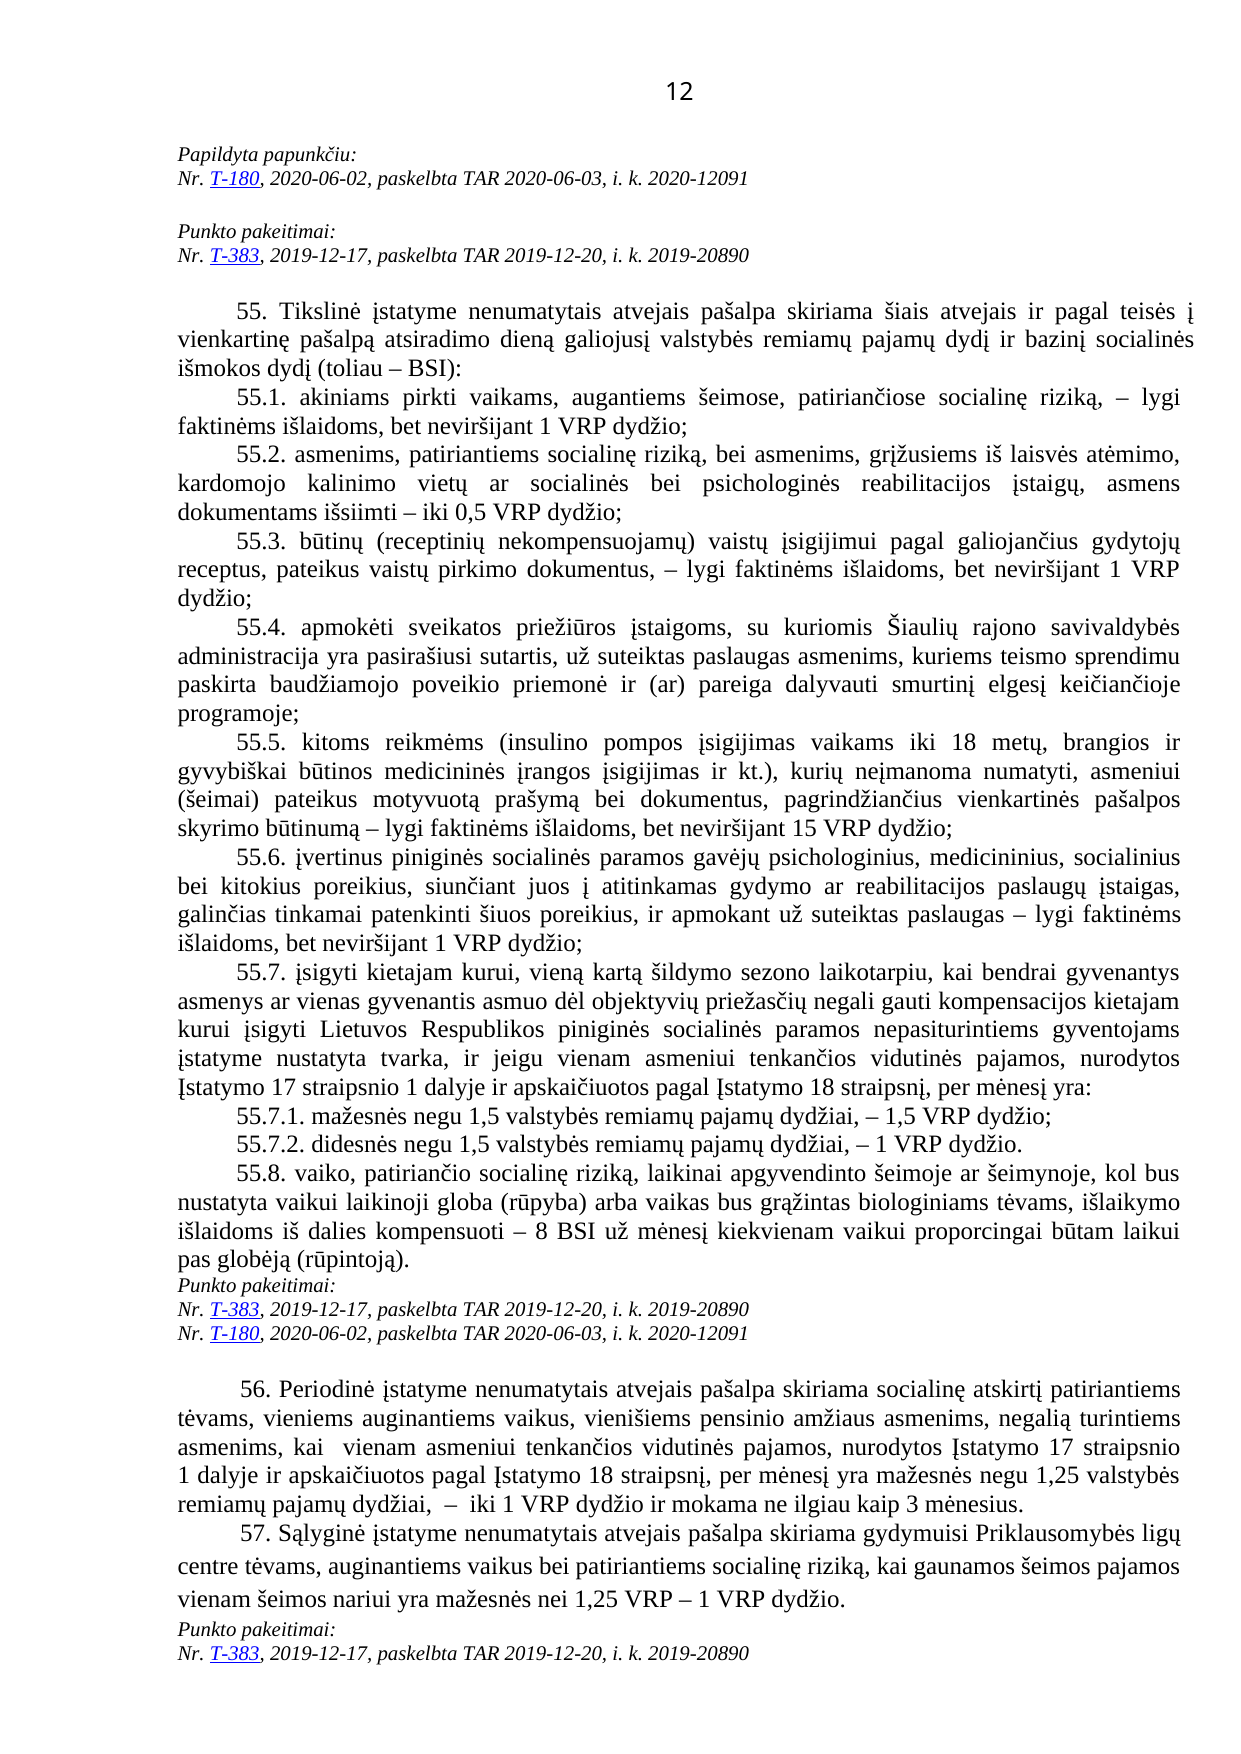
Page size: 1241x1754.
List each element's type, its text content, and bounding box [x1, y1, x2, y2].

text 55.7.1. mažesnės negu 1,5 valstybės remiamų pajamų dydžiai, – 1,5 VRP dydžio; [177, 1101, 1181, 1129]
text Nr. T-180, 2020-06-02, paskelbta TAR 2020-06-03, i. k. 2020-12091 [177, 1321, 1181, 1345]
text Nr. T-383, 2019-12-17, paskelbta TAR 2019-12-20, i. k. 2019-20890 [177, 1641, 1181, 1665]
text 56. Periodinė įstatyme nenumatytais atvejais pašalpa skiriama socialinę atskirtį patiriantiems tėvams, vieniems auginantiems vaikus, vienišiems pensinio amžiaus asmenims, negalią turintiems asmenims, kai vienam asmeniui tenkančios vidutinės pajamos, nurodytos Įstatymo 17 straipsnio 1 dalyje ir apskaičiuotos pagal Įstatymo 18 straipsnį, per mėnesį yra mažesnės negu 1,25 valstybės remiamų pajamų dydžiai, – iki 1 VRP dydžio ir mokama ne ilgiau kaip 3 mėnesius. [177, 1374, 1181, 1518]
text 55.4. apmokėti sveikatos priežiūros įstaigoms, su kuriomis Šiaulių rajono savivaldybės administracija yra pasirašiusi sutartis, už suteiktas paslaugas asmenims, kuriems teismo sprendimu paskirta baudžiamojo poveikio priemonė ir (ar) pareiga dalyvauti smurtinį elgesį keičiančioje programoje; [177, 612, 1181, 727]
text Nr. T-383, 2019-12-17, paskelbta TAR 2019-12-20, i. k. 2019-20890 [177, 1297, 1181, 1321]
text Punkto pakeitimai: [177, 219, 1181, 243]
text 55.8. vaiko, patiriančio socialinę riziką, laikinai apgyvendinto šeimoje ar šeimynoje, kol bus nustatyta vaikui laikinoji globa (rūpyba) arba vaikas bus grąžintas biologiniams tėvams, išlaikymo išlaidoms iš dalies kompensuoti – 8 BSI už mėnesį kiekvienam vaikui proporcingai būtam laikui pas globėją (rūpintoją). [177, 1158, 1181, 1273]
text 55.2. asmenims, patiriantiems socialinę riziką, bei asmenims, grįžusiems iš laisvės atėmimo, kardomojo kalinimo vietų ar socialinės bei psichologinės reabilitacijos įstaigų, asmens dokumentams išsiimti – iki 0,5 VRP dydžio; [177, 439, 1181, 526]
text 55. Tikslinė įstatyme nenumatytais atvejais pašalpa skiriama šiais atvejais ir pagal teisės į vienkartinę pašalpą atsiradimo dieną galiojusį valstybės remiamų pajamų dydį ir bazinį socialinės išmokos dydį (toliau – BSI): [177, 296, 1195, 382]
text Punkto pakeitimai: [177, 1617, 1181, 1641]
text Nr. T-180, 2020-06-02, paskelbta TAR 2020-06-03, i. k. 2020-12091 [177, 166, 1181, 190]
text 55.1. akiniams pirkti vaikams, augantiems šeimose, patiriančiose socialinę riziką, – lygi faktinėms išlaidoms, bet neviršijant 1 VRP dydžio; [177, 382, 1181, 439]
text 55.6. įvertinus piniginės socialinės paramos gavėjų psichologinius, medicininius, socialinius bei kitokius poreikius, siunčiant juos į atitinkamas gydymo ar reabilitacijos paslaugų įstaigas, galinčias tinkamai patenkinti šiuos poreikius, ir apmokant už suteiktas paslaugas – lygi faktinėms išlaidoms, bet neviršijant 1 VRP dydžio; [177, 842, 1181, 957]
text 55.5. kitoms reikmėms (insulino pompos įsigijimas vaikams iki 18 metų, brangios ir gyvybiškai būtinos medicininės įrangos įsigijimas ir kt.), kurių neįmanoma numatyti, asmeniui (šeimai) pateikus motyvuotą prašymą bei dokumentus, pagrindžiančius vienkartinės pašalpos skyrimo būtinumą – lygi faktinėms išlaidoms, bet neviršijant 15 VRP dydžio; [177, 727, 1181, 842]
text Papildyta papunkčiu: [177, 142, 1181, 166]
text Nr. T-383, 2019-12-17, paskelbta TAR 2019-12-20, i. k. 2019-20890 [177, 243, 1181, 267]
text Punkto pakeitimai: [177, 1273, 1181, 1297]
text 57. Sąlyginė įstatyme nenumatytais atvejais pašalpa skiriama gydymuisi Priklausomybės ligų centre tėvams, auginantiems vaikus bei patiriantiems socialinę riziką, kai gaunamos šeimos pajamos vienam šeimos nariui yra mažesnės nei 1,25 VRP – 1 VRP dydžio. [177, 1518, 1181, 1613]
text 55.7. įsigyti kietajam kurui, vieną kartą šildymo sezono laikotarpiu, kai bendrai gyvenantys asmenys ar vienas gyvenantis asmuo dėl objektyvių priežasčių negali gauti kompensacijos kietajam kurui įsigyti Lietuvos Respublikos piniginės socialinės paramos nepasiturintiems gyventojams įstatyme nustatyta tvarka, ir jeigu vienam asmeniui tenkančios vidutinės pajamos, nurodytos Įstatymo 17 straipsnio 1 dalyje ir apskaičiuotos pagal Įstatymo 18 straipsnį, per mėnesį yra: [177, 957, 1181, 1101]
text 55.3. būtinų (receptinių nekompensuojamų) vaistų įsigijimui pagal galiojančius gydytojų receptus, pateikus vaistų pirkimo dokumentus, – lygi faktinėms išlaidoms, bet neviršijant 1 VRP dydžio; [177, 526, 1181, 612]
text 55.7.2. didesnės negu 1,5 valstybės remiamų pajamų dydžiai, – 1 VRP dydžio. [177, 1129, 1181, 1158]
